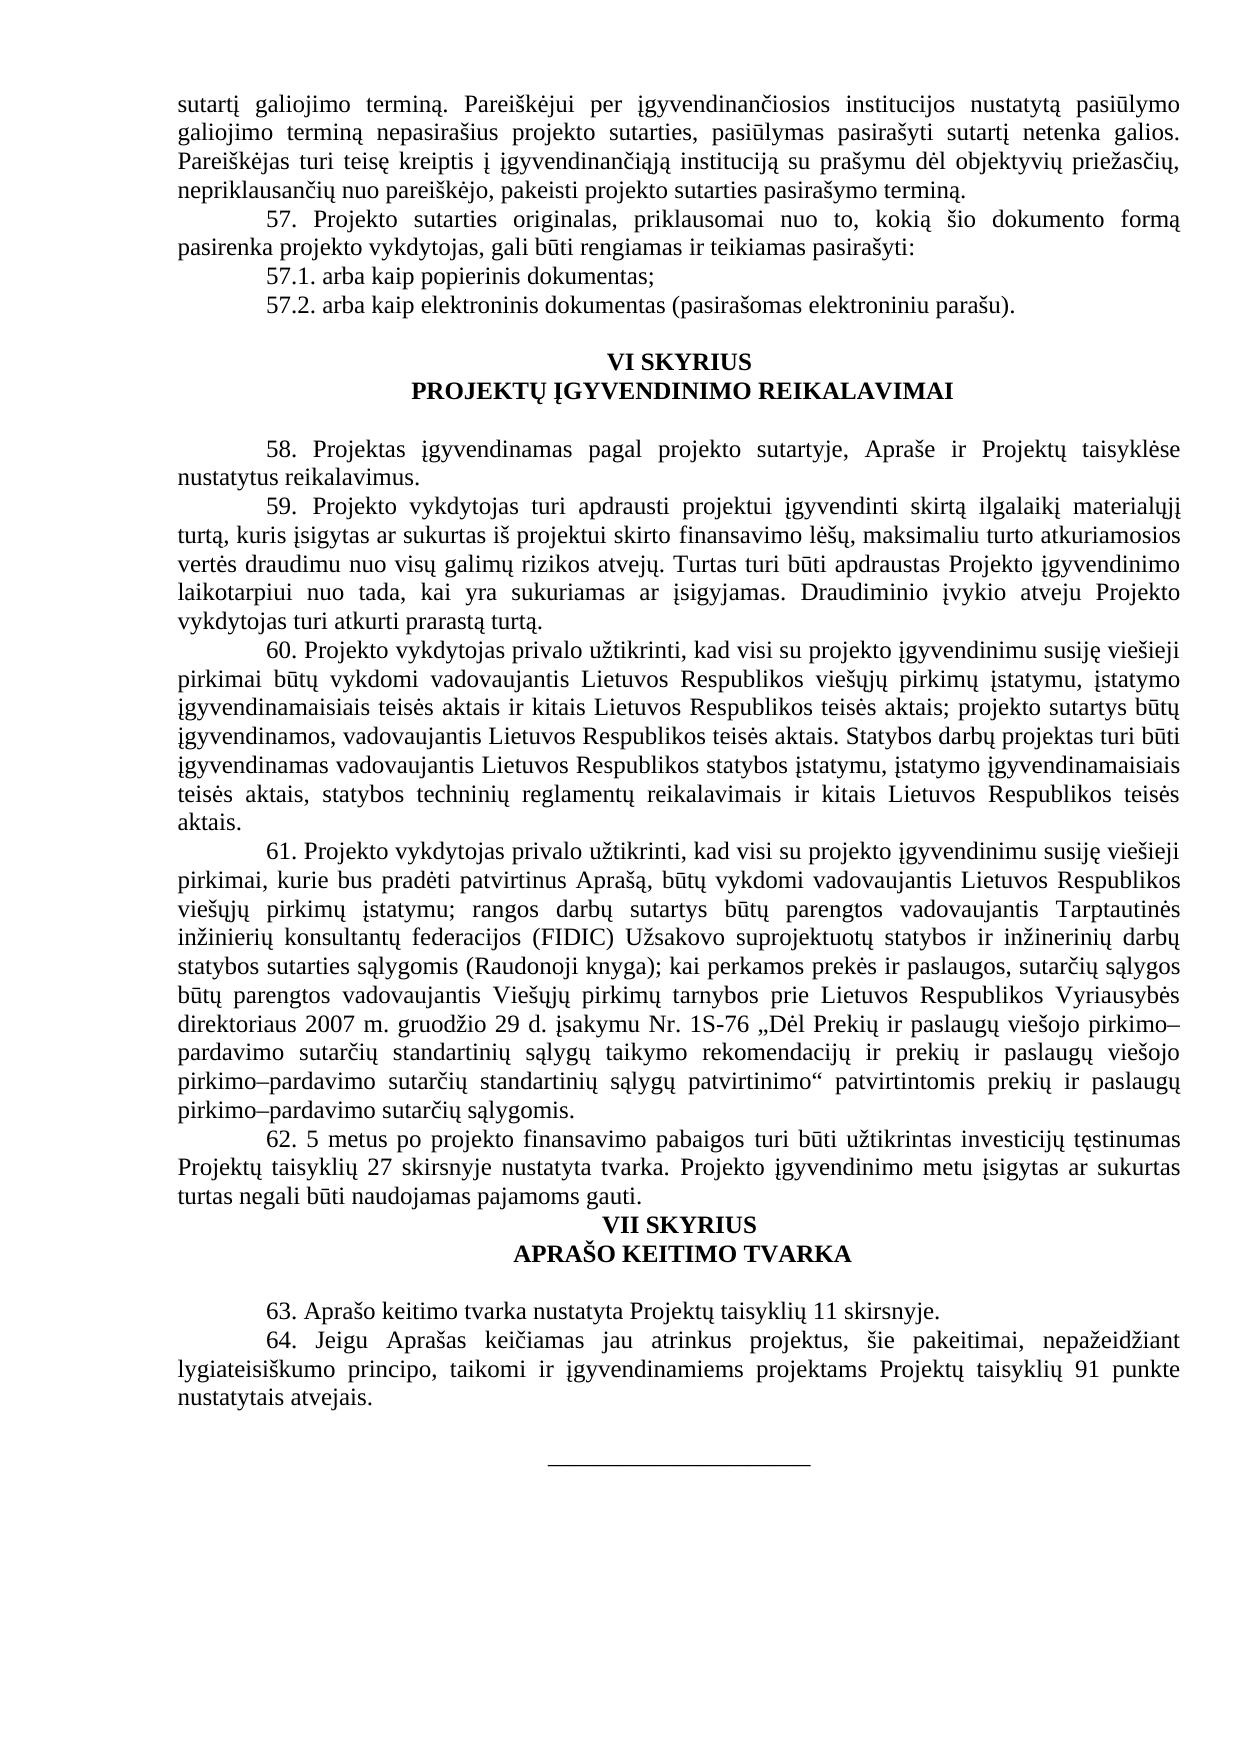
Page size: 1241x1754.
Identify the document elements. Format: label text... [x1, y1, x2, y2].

text VI SKYRIUS [177, 347, 1181, 376]
text 57. Projekto sutarties originalas, priklausomai nuo to, kokią šio dokumento formą pasirenka projekto vykdytojas, gali būti rengiamas ir teikiamas pasirašyti: [177, 204, 1181, 261]
text 62. 5 metus po projekto finansavimo pabaigos turi būti užtikrintas investicijų tęstinumas Projektų taisyklių 27 skirsnyje nustatyta tvarka. Projekto įgyvendinimo metu įsigytas ar sukurtas turtas negali būti naudojamas pajamoms gauti. [177, 1124, 1181, 1210]
text _____________________ [177, 1440, 1181, 1469]
text 57.2. arba kaip elektroninis dokumentas (pasirašomas elektroniniu parašu). [177, 290, 1181, 319]
text 61. Projekto vykdytojas privalo užtikrinti, kad visi su projekto įgyvendinimu susiję viešieji pirkimai, kurie bus pradėti patvirtinus Aprašą, būtų vykdomi vadovaujantis Lietuvos Respublikos viešųjų pirkimų įstatymu; rangos darbų sutartys būtų parengtos vadovaujantis Tarptautinės inžinierių konsultantų federacijos (FIDIC) Užsakovo suprojektuotų statybos ir inžinerinių darbų statybos sutarties sąlygomis (Raudonoji knyga); kai perkamos prekės ir paslaugos, sutarčių sąlygos būtų parengtos vadovaujantis Viešųjų pirkimų tarnybos prie Lietuvos Respublikos Vyriausybės direktoriaus 2007 m. gruodžio 29 d. įsakymu Nr. 1S-76 „Dėl Prekių ir paslaugų viešojo pirkimo–pardavimo sutarčių standartinių sąlygų taikymo rekomendacijų ir prekių ir paslaugų viešojo pirkimo–pardavimo sutarčių standartinių sąlygų patvirtinimo“ patvirtintomis prekių ir paslaugų pirkimo–pardavimo sutarčių sąlygomis. [177, 836, 1181, 1124]
text PROJEKTŲ ĮGYVENDINIMO REIKALAVIMAI [177, 376, 1181, 405]
text sutartį galiojimo terminą. Pareiškėjui per įgyvendinančiosios institucijos nustatytą pasiūlymo galiojimo terminą nepasirašius projekto sutarties, pasiūlymas pasirašyti sutartį netenka galios. Pareiškėjas turi teisę kreiptis į įgyvendinančiąją instituciją su prašymu dėl objektyvių priežasčių, nepriklausančių nuo pareiškėjo, pakeisti projekto sutarties pasirašymo terminą. [177, 89, 1181, 204]
text VII SKYRIUS [177, 1210, 1181, 1239]
text APRAŠO KEITIMO TVARKA [177, 1239, 1181, 1267]
text 63. Aprašo keitimo tvarka nustatyta Projektų taisyklių 11 skirsnyje. [177, 1296, 1181, 1325]
text 58. Projektas įgyvendinamas pagal projekto sutartyje, Apraše ir Projektų taisyklėse nustatytus reikalavimus. [177, 434, 1181, 491]
text 57.1. arba kaip popierinis dokumentas; [177, 261, 1181, 290]
text 64. Jeigu Aprašas keičiamas jau atrinkus projektus, šie pakeitimai, nepažeidžiant lygiateisiškumo principo, taikomi ir įgyvendinamiems projektams Projektų taisyklių 91 punkte nustatytais atvejais. [177, 1325, 1181, 1411]
text 60. Projekto vykdytojas privalo užtikrinti, kad visi su projekto įgyvendinimu susiję viešieji pirkimai būtų vykdomi vadovaujantis Lietuvos Respublikos viešųjų pirkimų įstatymu, įstatymo įgyvendinamaisiais teisės aktais ir kitais Lietuvos Respublikos teisės aktais; projekto sutartys būtų įgyvendinamos, vadovaujantis Lietuvos Respublikos teisės aktais. Statybos darbų projektas turi būti įgyvendinamas vadovaujantis Lietuvos Respublikos statybos įstatymu, įstatymo įgyvendinamaisiais teisės aktais, statybos techninių reglamentų reikalavimais ir kitais Lietuvos Respublikos teisės aktais. [177, 635, 1181, 836]
text 59. Projekto vykdytojas turi apdrausti projektui įgyvendinti skirtą ilgalaikį materialųjį turtą, kuris įsigytas ar sukurtas iš projektui skirto finansavimo lėšų, maksimaliu turto atkuriamosios vertės draudimu nuo visų galimų rizikos atvejų. Turtas turi būti apdraustas Projekto įgyvendinimo laikotarpiui nuo tada, kai yra sukuriamas ar įsigyjamas. Draudiminio įvykio atveju Projekto vykdytojas turi atkurti prarastą turtą. [177, 491, 1181, 635]
